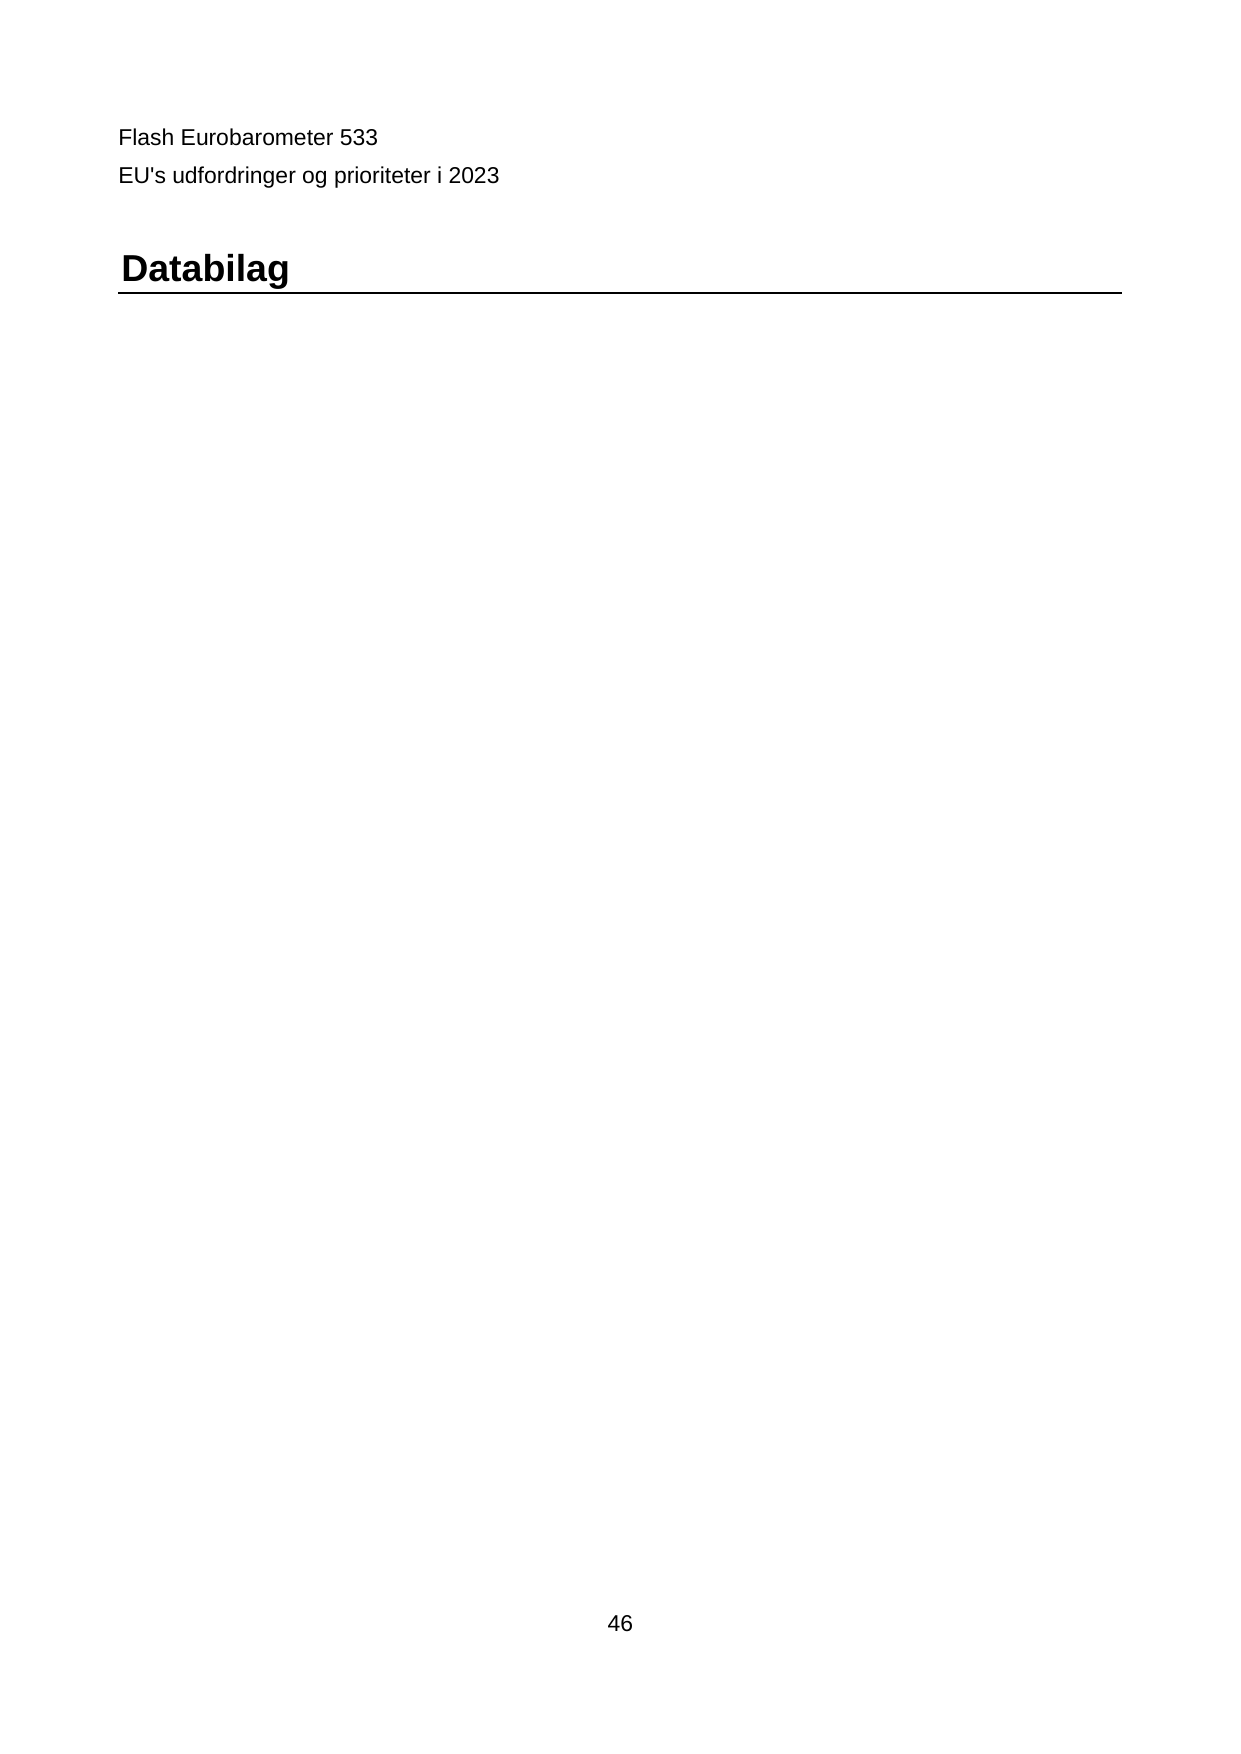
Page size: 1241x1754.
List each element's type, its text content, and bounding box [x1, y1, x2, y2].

subtitle Databilag [118, 243, 1122, 292]
